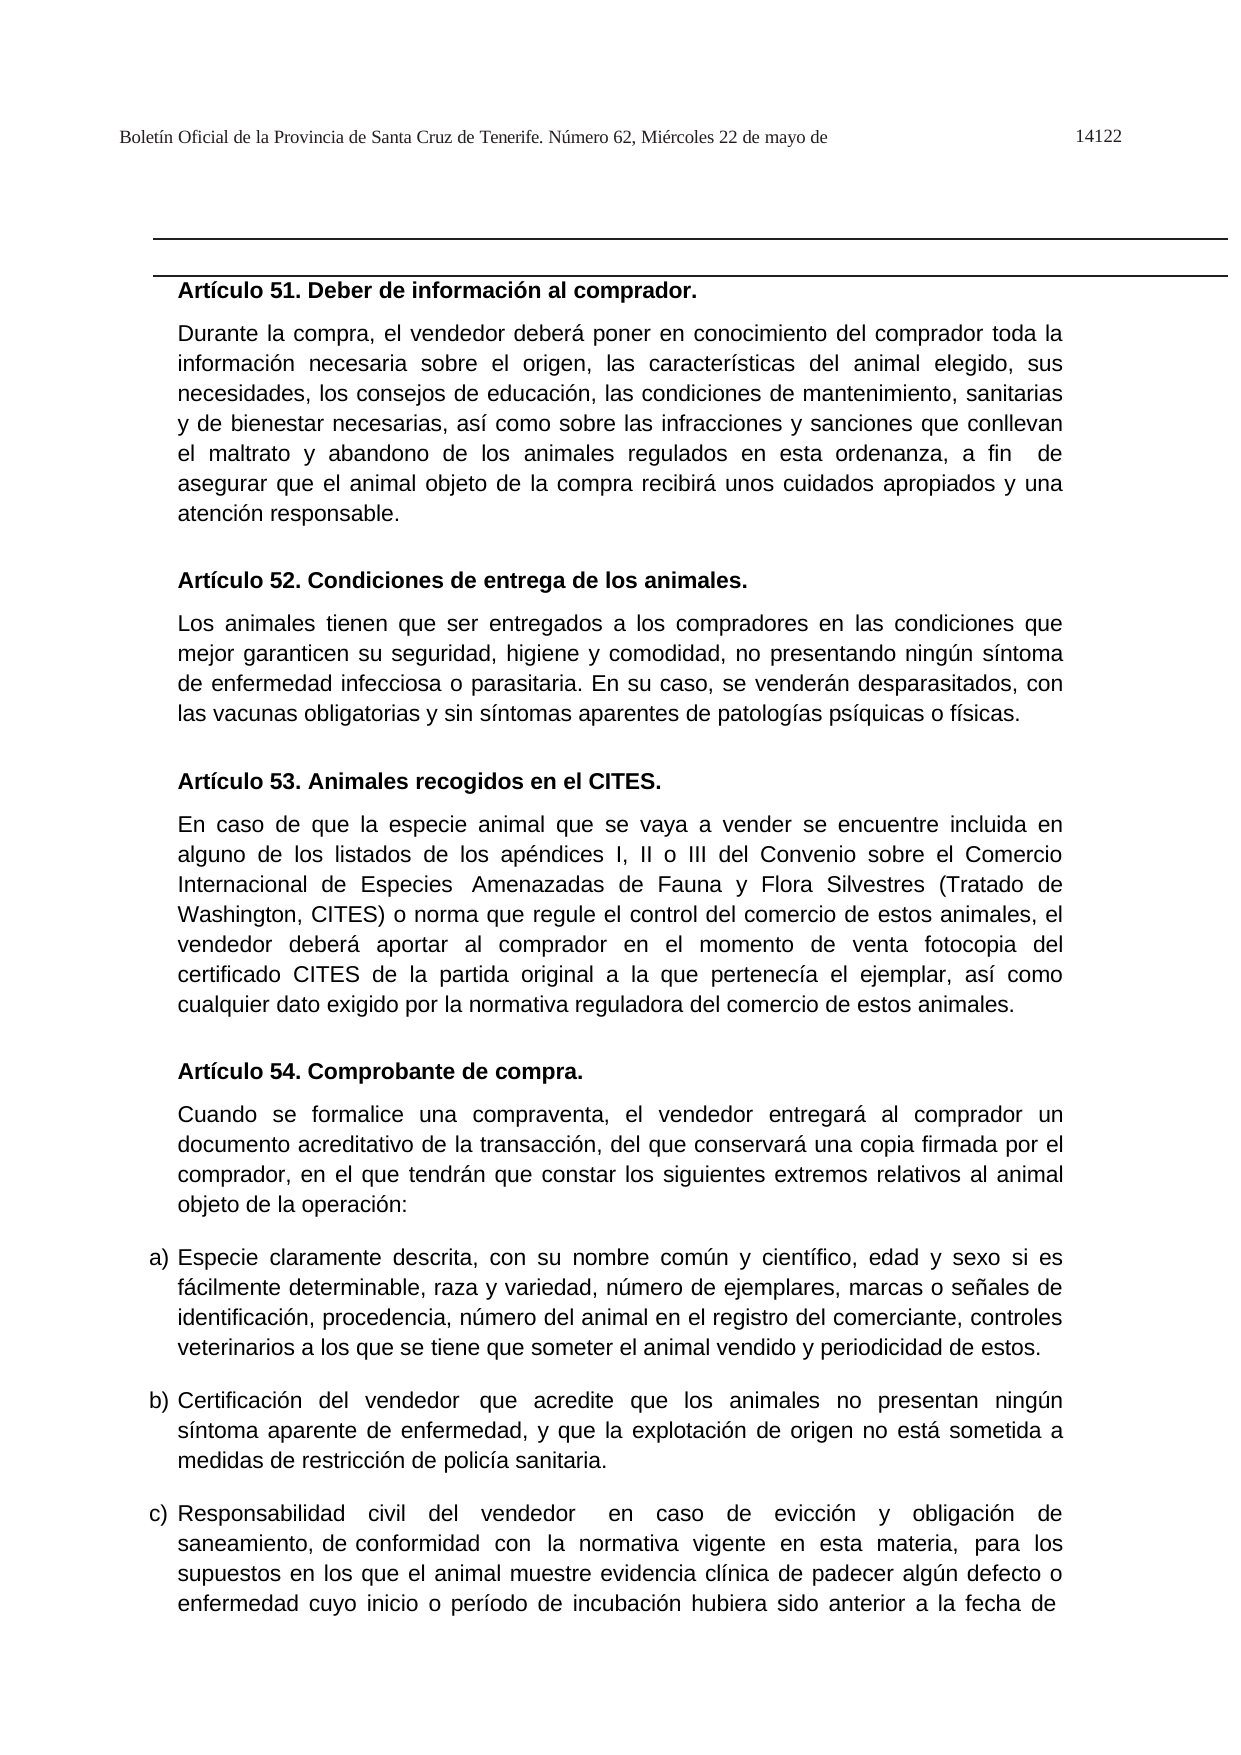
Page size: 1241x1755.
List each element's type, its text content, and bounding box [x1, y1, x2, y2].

text Artículo 54. Comprobante de compra. [177, 1058, 1170, 1085]
list Certificación del vendedor que acredite que los animales no presentan ningún síntoma aparente de enfermedad, y que la explotación de origen no está sometida a medidas de restricción de policía sanitaria. [149, 1387, 1063, 1473]
list Especie claramente descrita, con su nombre común y científico, edad y sexo si es fácilmente determinable, raza y variedad, número de ejemplares, marcas o señales de identificación, procedencia, número del animal en el registro del comerciante, controles veterinarios a los que se tiene que someter el animal vendido y periodicidad de estos. [149, 1244, 1063, 1361]
text Artículo 51. Deber de información al comprador. [177, 277, 1170, 303]
text Artículo 53. Animales recogidos en el CITES. [177, 768, 1170, 794]
text En caso de que la especie animal que se vaya a vender se encuentre incluida en alguno de los listados de los apéndices I, II o III del Convenio sobre el Comercio Internacional de Especies Amenazadas de Fauna y Flora Silvestres (Tratado de Washington, CITES) o norma que regule el control del comercio de estos animales, el vendedor deberá aportar al comprador en el momento de venta fotocopia del certificado CITES de la partida original a la que pertenecía el ejemplar, así como cualquier dato exigido por la normativa reguladora del comercio de estos animales. [177, 811, 1063, 1017]
list Responsabilidad civil del vendedor en caso de evicción y obligación de saneamiento, de conformidad con la normativa vigente en esta materia, para los supuestos en los que el animal muestre evidencia clínica de padecer algún defecto o enfermedad cuyo inicio o período de incubación hubiera sido anterior a la fecha de [149, 1500, 1063, 1616]
text Artículo 52. Condiciones de entrega de los animales. [177, 567, 1170, 594]
text Cuando se formalice una compraventa, el vendedor entregará al comprador un documento acreditativo de la transacción, del que conservará una copia firmada por el comprador, en el que tendrán que constar los siguientes extremos relativos al animal objeto de la operación: [177, 1101, 1064, 1218]
text Los animales tienen que ser entregados a los compradores en las condiciones que mejor garanticen su seguridad, higiene y comodidad, no presentando ningún síntoma de enfermedad infecciosa o parasitaria. En su caso, se venderán desparasitados, con las vacunas obligatorias y sin síntomas aparentes de patologías psíquicas o físicas. [177, 610, 1063, 727]
text Durante la compra, el vendedor deberá poner en conocimiento del comprador toda la información necesaria sobre el origen, las características del animal elegido, sus necesidades, los consejos de educación, las condiciones de mantenimiento, sanitarias y de bienestar necesarias, así como sobre las infracciones y sanciones que conllevan el maltrato y abandono de los animales regulados en esta ordenanza, a fin de asegurar que el animal objeto de la compra recibirá unos cuidados apropiados y una atención responsable. [177, 320, 1063, 526]
text [177, 254, 1170, 275]
